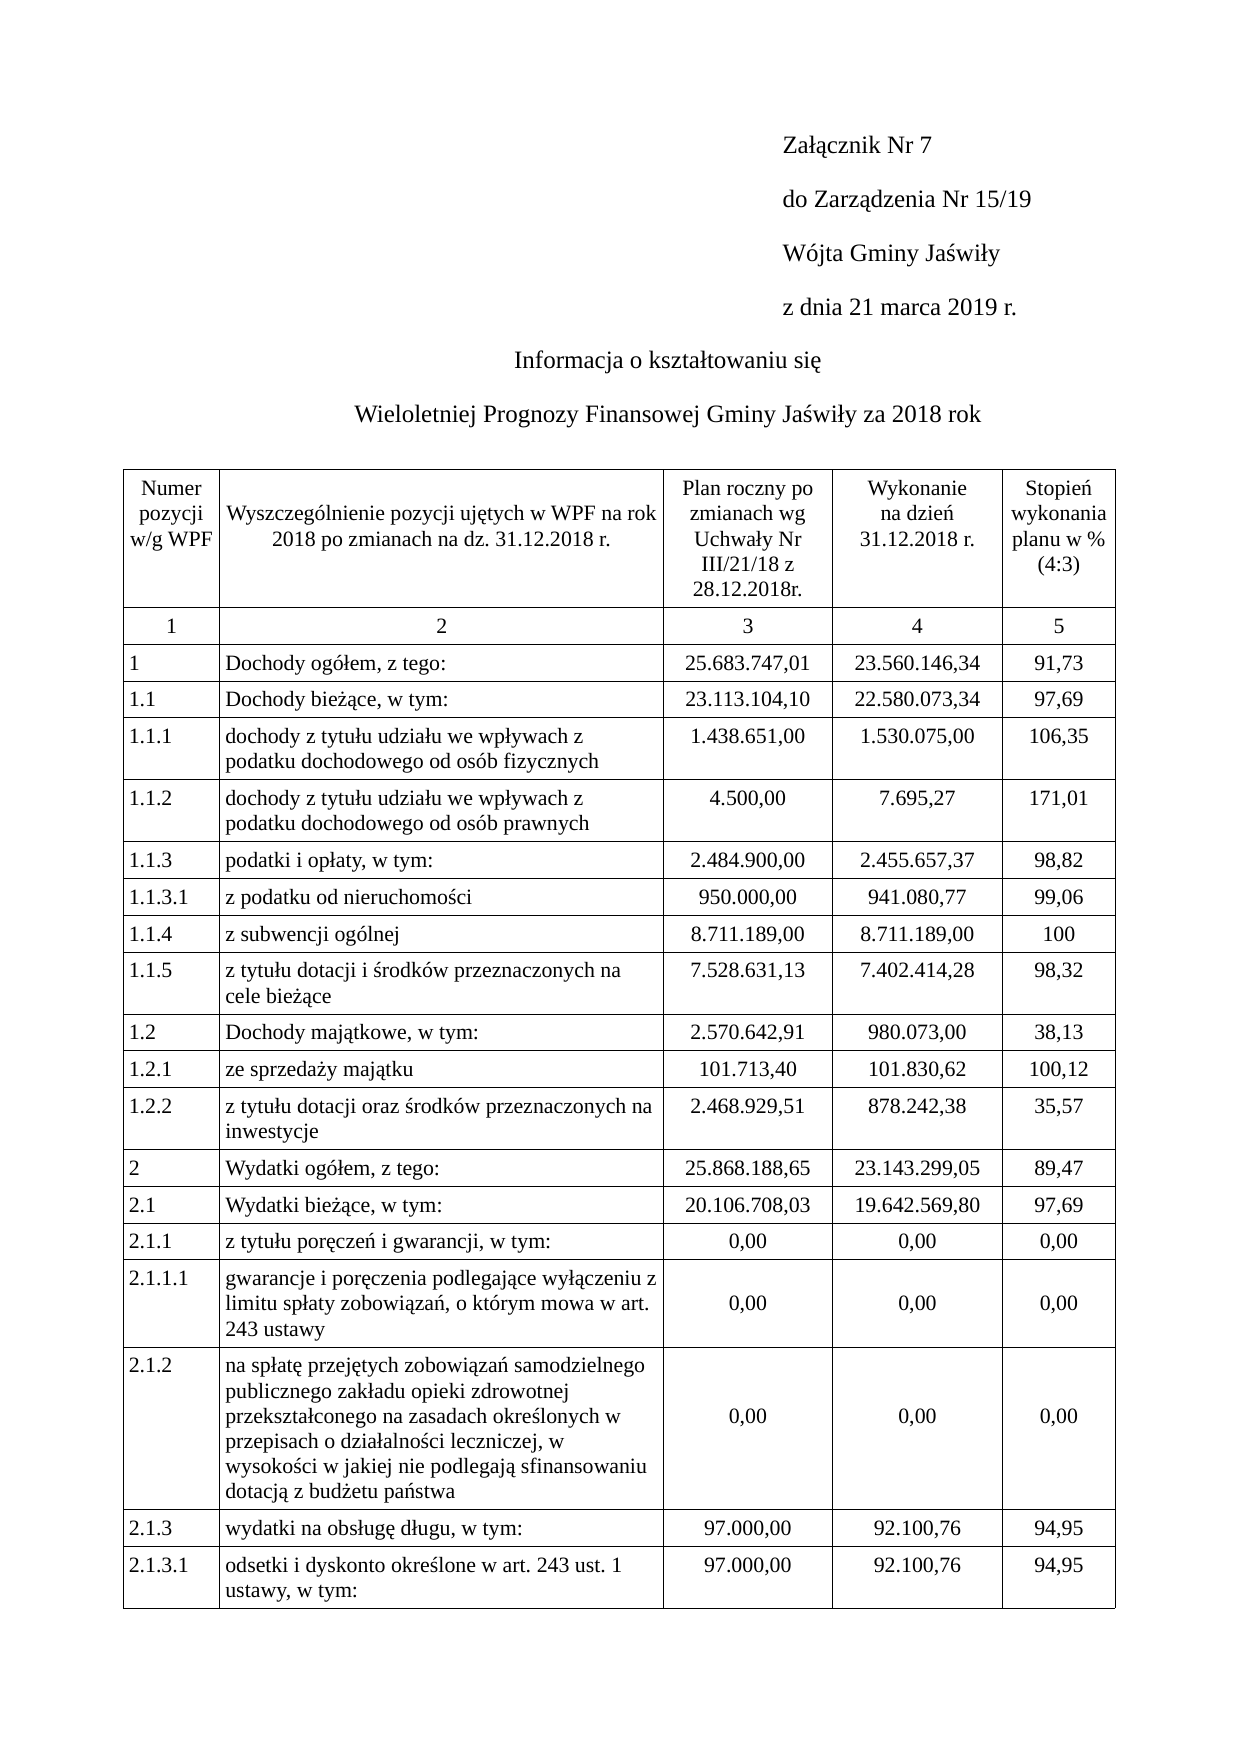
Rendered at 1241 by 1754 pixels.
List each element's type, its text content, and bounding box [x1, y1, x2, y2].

table_cell 0,00 [1003, 1348, 1115, 1509]
table_cell 1 [124, 645, 219, 681]
table_cell 38,13 [1003, 1015, 1115, 1050]
table_cell 2 [220, 608, 663, 644]
table_cell gwarancje i poręczenia podlegające wyłączeniu z limitu spłaty zobowiązań, o którym mowa w art. 243 ustawy [220, 1260, 663, 1347]
table_cell 20.106.708,03 [664, 1187, 832, 1223]
table_cell 7.528.631,13 [664, 953, 832, 1013]
table_cell 3 [664, 608, 832, 644]
table_cell 0,00 [833, 1348, 1002, 1509]
table_cell 2.570.642,91 [664, 1015, 832, 1050]
table_cell 2.1.2 [124, 1348, 219, 1509]
table_cell ze sprzedaży majątku [220, 1051, 663, 1087]
table_cell 0,00 [833, 1224, 1002, 1259]
table_cell 0,00 [664, 1224, 832, 1259]
table_cell 89,47 [1003, 1150, 1115, 1186]
table_cell 0,00 [664, 1260, 832, 1347]
table_cell 91,73 [1003, 645, 1115, 681]
table_cell 1.1.1 [124, 718, 219, 779]
table_cell Dochody ogółem, z tego: [220, 645, 663, 681]
table_cell 2.455.657,37 [833, 842, 1002, 878]
table_cell 106,35 [1003, 718, 1115, 779]
table_cell 8.711.189,00 [833, 916, 1002, 952]
table_cell 1.438.651,00 [664, 718, 832, 779]
table_cell 19.642.569,80 [833, 1187, 1002, 1223]
table_cell 950.000,00 [664, 879, 832, 915]
table_cell 878.242,38 [833, 1088, 1002, 1149]
table_cell Dochody bieżące, w tym: [220, 682, 663, 717]
table_cell 2.1.1 [124, 1224, 219, 1259]
table_cell 0,00 [1003, 1224, 1115, 1259]
table_cell 1.2 [124, 1015, 219, 1050]
table_header Stopień wykonania planu w % (4:3) [1003, 470, 1115, 607]
table_cell 7.402.414,28 [833, 953, 1002, 1013]
table_cell odsetki i dyskonto określone w art. 243 ust. 1 ustawy, w tym: [220, 1547, 663, 1608]
text Załącznik Nr 7 [118, 131, 1122, 159]
table_cell 0,00 [664, 1348, 832, 1509]
table_cell 2.468.929,51 [664, 1088, 832, 1149]
table_header Wyszczególnienie pozycji ujętych w WPF na rok 2018 po zmianach na dz. 31.12.2018 r. [220, 470, 663, 607]
table_cell 101.830,62 [833, 1051, 1002, 1087]
text Wójta Gminy Jaświły [118, 238, 1122, 267]
table_cell 941.080,77 [833, 879, 1002, 915]
table_cell z subwencji ogólnej [220, 916, 663, 952]
table_cell 23.113.104,10 [664, 682, 832, 717]
table_cell na spłatę przejętych zobowiązań samodzielnego publicznego zakładu opieki zdrowotnej przekształconego na zasadach określonych w przepisach o działalności leczniczej, w wysokości w jakiej nie podlegają sfinansowaniu dotacją z budżetu państwa [220, 1348, 663, 1509]
table_cell z tytułu poręczeń i gwarancji, w tym: [220, 1224, 663, 1259]
table_cell 1.2.2 [124, 1088, 219, 1149]
table_cell 100,12 [1003, 1051, 1115, 1087]
table_cell 23.560.146,34 [833, 645, 1002, 681]
table_header Numer pozycji w/g WPF [124, 470, 219, 607]
table_cell 2.1.3 [124, 1510, 219, 1546]
table_cell z tytułu dotacji i środków przeznaczonych na cele bieżące [220, 953, 663, 1013]
table_cell 25.868.188,65 [664, 1150, 832, 1186]
table_cell 1 [124, 608, 219, 644]
table_cell 0,00 [1003, 1260, 1115, 1347]
table_cell 171,01 [1003, 780, 1115, 841]
table_cell 1.530.075,00 [833, 718, 1002, 779]
table_cell 97,69 [1003, 1187, 1115, 1223]
table_cell 4.500,00 [664, 780, 832, 841]
table_cell 98,82 [1003, 842, 1115, 878]
table_cell Wydatki ogółem, z tego: [220, 1150, 663, 1186]
table_cell wydatki na obsługę długu, w tym: [220, 1510, 663, 1546]
table_cell 92.100,76 [833, 1547, 1002, 1608]
table_cell 35,57 [1003, 1088, 1115, 1149]
table_cell 1.2.1 [124, 1051, 219, 1087]
table_header Wykonanie na dzień 31.12.2018 r. [833, 470, 1002, 607]
table_cell 92.100,76 [833, 1510, 1002, 1546]
text Wieloletniej Prognozy Finansowej Gminy Jaświły za 2018 rok [118, 399, 1122, 428]
table_cell Wydatki bieżące, w tym: [220, 1187, 663, 1223]
table_cell 5 [1003, 608, 1115, 644]
table_cell 8.711.189,00 [664, 916, 832, 952]
table_header Plan roczny po zmianach wg Uchwały Nr III/21/18 z 28.12.2018r. [664, 470, 832, 607]
text do Zarządzenia Nr 15/19 [118, 184, 1122, 213]
table_cell 980.073,00 [833, 1015, 1002, 1050]
table_cell dochody z tytułu udziału we wpływach z podatku dochodowego od osób prawnych [220, 780, 663, 841]
text Informacja o kształtowaniu się [118, 346, 1122, 374]
text z dnia 21 marca 2019 r. [118, 292, 1122, 321]
table_cell 1.1.3.1 [124, 879, 219, 915]
table_cell 25.683.747,01 [664, 645, 832, 681]
table_cell 101.713,40 [664, 1051, 832, 1087]
table_cell 22.580.073,34 [833, 682, 1002, 717]
table_cell 7.695,27 [833, 780, 1002, 841]
table_cell 1.1.3 [124, 842, 219, 878]
table_cell 2.1 [124, 1187, 219, 1223]
table_cell podatki i opłaty, w tym: [220, 842, 663, 878]
table_cell 94,95 [1003, 1510, 1115, 1546]
table_cell 2.1.3.1 [124, 1547, 219, 1608]
table_cell z tytułu dotacji oraz środków przeznaczonych na inwestycje [220, 1088, 663, 1149]
table_cell 1.1 [124, 682, 219, 717]
table_cell 100 [1003, 916, 1115, 952]
table_cell 2 [124, 1150, 219, 1186]
table_cell dochody z tytułu udziału we wpływach z podatku dochodowego od osób fizycznych [220, 718, 663, 779]
table_cell 2.1.1.1 [124, 1260, 219, 1347]
table_cell 0,00 [833, 1260, 1002, 1347]
table_cell 4 [833, 608, 1002, 644]
table_cell 1.1.5 [124, 953, 219, 1013]
table_cell 94,95 [1003, 1547, 1115, 1608]
table_cell 97,69 [1003, 682, 1115, 717]
table_cell Dochody majątkowe, w tym: [220, 1015, 663, 1050]
table_cell z podatku od nieruchomości [220, 879, 663, 915]
table_cell 2.484.900,00 [664, 842, 832, 878]
table_cell 1.1.4 [124, 916, 219, 952]
table_cell 97.000,00 [664, 1510, 832, 1546]
table_cell 98,32 [1003, 953, 1115, 1013]
table_cell 99,06 [1003, 879, 1115, 915]
table_cell 1.1.2 [124, 780, 219, 841]
table_cell 23.143.299,05 [833, 1150, 1002, 1186]
table_cell 97.000,00 [664, 1547, 832, 1608]
